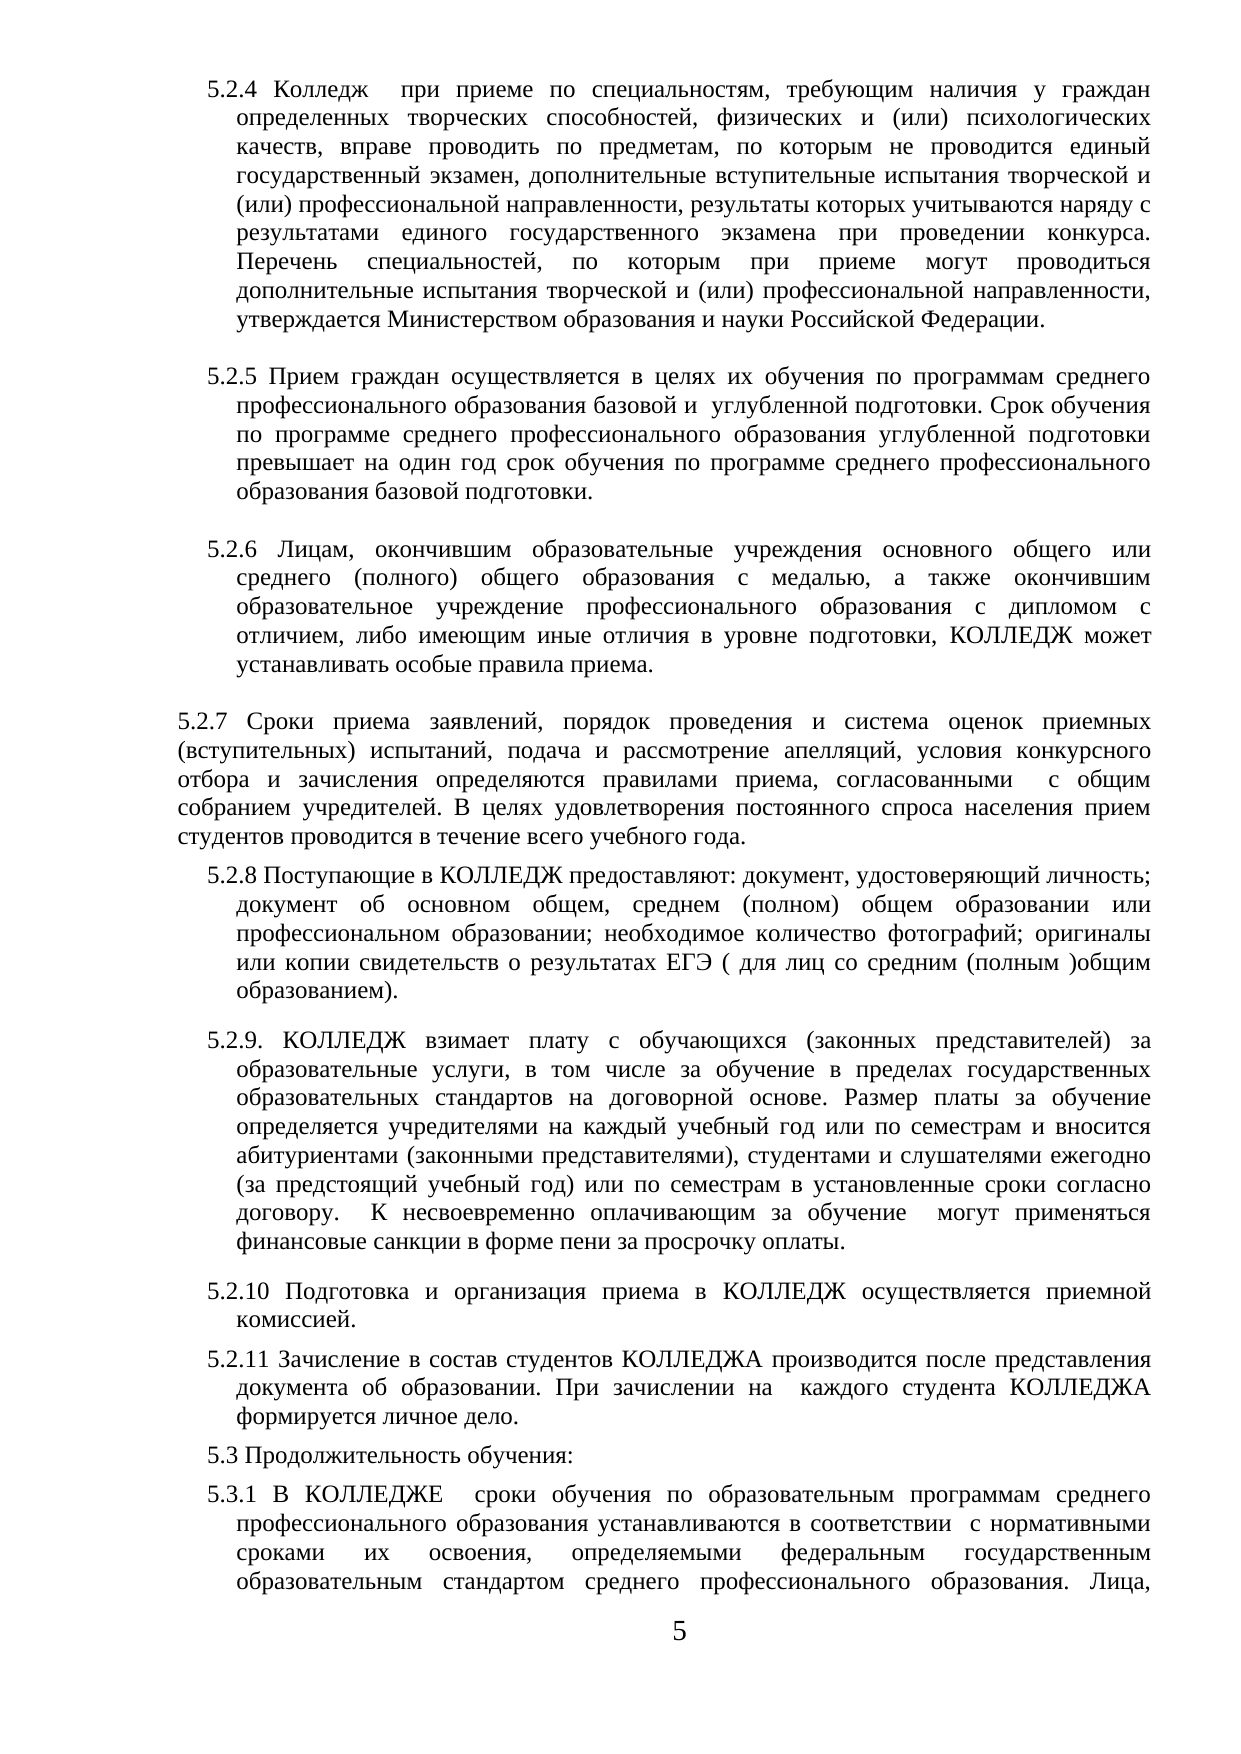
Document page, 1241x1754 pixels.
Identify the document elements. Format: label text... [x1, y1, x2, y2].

text 5.2.10 Подготовка и организация приема в КОЛЛЕДЖ осуществляется приемной комиссией. [207, 1276, 1152, 1333]
text 5.3 Продолжительность обучения: [207, 1440, 1152, 1469]
text 5.2.7 Сроки приема заявлений, порядок проведения и система оценок приемных (вступительных) испытаний, подача и рассмотрение апелляций, условия конкурсного отбора и зачисления определяются правилами приема, согласованными с общим собранием учредителей. В целях удовлетворения постоянного спроса населения прием студентов проводится в течение всего учебного года. [177, 677, 1152, 850]
text 5.2.4 Колледж при приеме по специальностям, требующим наличия у граждан определенных творческих способностей, физических и (или) психологических качеств, вправе проводить по предметам, по которым не проводится единый государственный экзамен, дополнительные вступительные испытания творческой и (или) профессиональной направленности, результаты которых учитываются наряду с результатами единого государственного экзамена при проведении конкурса. Перечень специальностей, по которым при приеме могут проводиться дополнительные испытания творческой и (или) профессиональной направленности, утверждается Министерством образования и науки Российской Федерации. [207, 74, 1152, 332]
text 5.2.9. КОЛЛЕДЖ взимает плату с обучающихся (законных представителей) за образовательные услуги, в том числе за обучение в пределах государственных образовательных стандартов на договорной основе. Размер платы за обучение определяется учредителями на каждый учебный год или по семестрам и вносится абитуриентами (законными представителями), студентами и слушателями ежегодно (за предстоящий учебный год) или по семестрам в установленные сроки согласно договору. К несвоевременно оплачивающим за обучение могут применяться финансовые санкции в форме пени за просрочку оплаты. [207, 1025, 1152, 1255]
text 5.2.11 Зачисление в состав студентов КОЛЛЕДЖА производится после представления документа об образовании. При зачислении на каждого студента КОЛЛЕДЖА формируется личное дело. [207, 1344, 1152, 1430]
text 5.2.8 Поступающие в КОЛЛЕДЖ предоставляют: документ, удостоверяющий личность; документ об основном общем, среднем (полном) общем образовании или профессиональном образовании; необходимое количество фотографий; оригиналы или копии свидетельств о результатах ЕГЭ ( для лиц со средним (полным )общим образованием). [207, 860, 1152, 1004]
text 5.3.1 В КОЛЛЕДЖЕ сроки обучения по образовательным программам среднего профессионального образования устанавливаются в соответствии с нормативными сроками их освоения, определяемыми федеральным государственным образовательным стандартом среднего профессионального образования. Лица, [207, 1479, 1152, 1594]
text 5.2.6 Лицам, окончившим образовательные учреждения основного общего или среднего (полного) общего образования с медалью, а также окончившим образовательное учреждение профессионального образования с дипломом с отличием, либо имеющим иные отличия в уровне подготовки, КОЛЛЕДЖ может устанавливать особые правила приема. [207, 534, 1152, 677]
text 5.2.5 Прием граждан осуществляется в целях их обучения по программам среднего профессионального образования базовой и углубленной подготовки. Срок обучения по программе среднего профессионального образования углубленной подготовки превышает на один год срок обучения по программе среднего профессионального образования базовой подготовки. [207, 361, 1152, 505]
